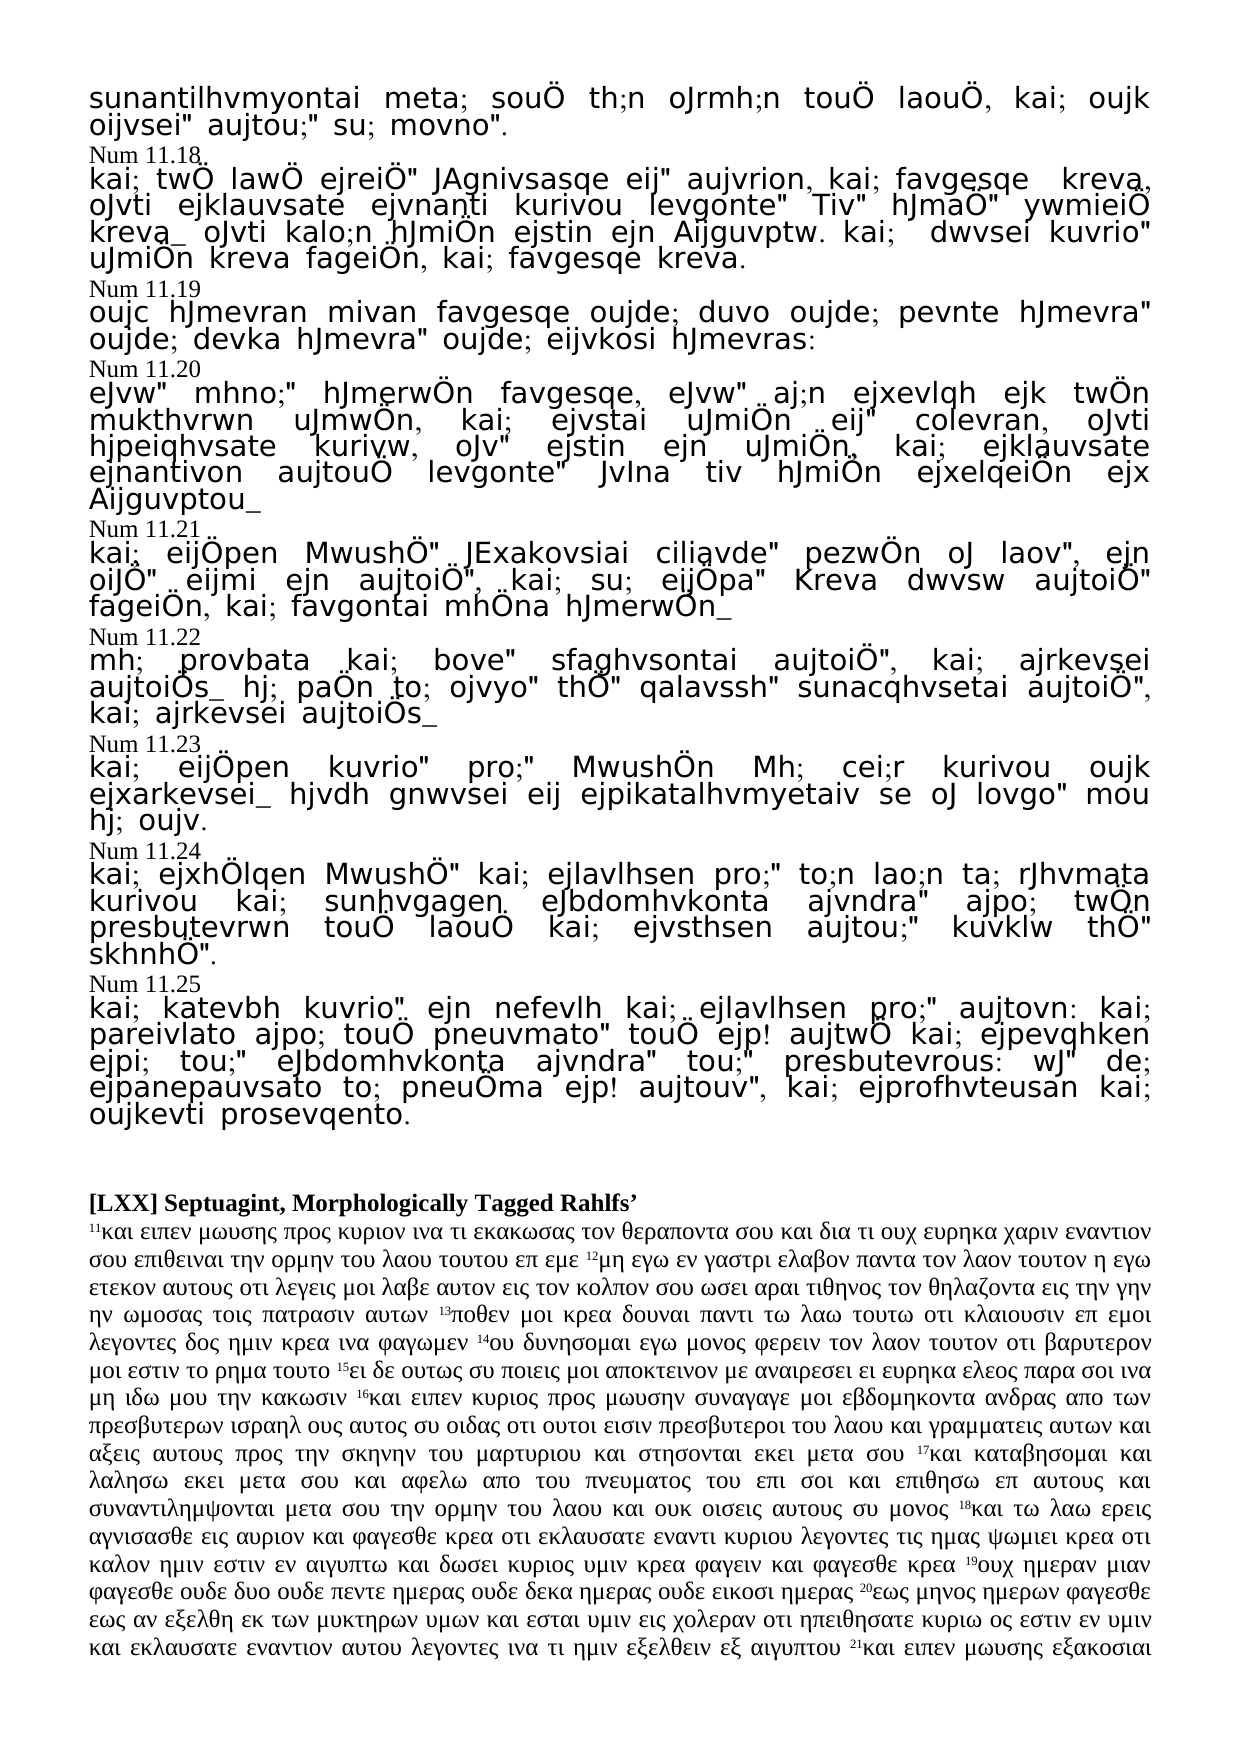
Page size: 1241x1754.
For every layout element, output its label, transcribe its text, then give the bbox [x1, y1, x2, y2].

text Num 11.19 [88, 275, 1152, 303]
text kai; eijÖpen kuvrio" pro;" MwushÖn Mh; cei;r kurivou oujk ejxarkevsei_ hjvdh gnwvsei eij ejpikatalhvmyetaiv se oJ lovgo" mou hj; oujv. [88, 757, 1152, 837]
text [LXX] Septuagint, Morphologically Tagged Rahlfs’ [88, 1189, 1152, 1217]
text Num 11.25 [88, 970, 1152, 998]
text eJvw" mhno;" hJmerwÖn favgesqe, eJvw" aj;n ejxevlqh ejk twÖn mukthvrwn uJmwÖn, kai; ejvstai uJmiÖn eij" colevran, oJvti hjpeiqhvsate kurivw, oJv" ejstin ejn uJmiÖn, kai; ejklauvsate ejnantivon aujtouÖ levgonte" JvIna tiv hJmiÖn ejxelqeiÖn ejx Aijguvptou_ [88, 383, 1152, 516]
text 11και ειπεν μωυσης προς κυριον ινα τι εκακωσας τον θεραποντα σου και δια τι ουχ ευρηκα χαριν εναντιον σου επιθειναι την ορμην του λαου τουτου επ εμε 12μη εγω εν γαστρι ελαβον παντα τον λαον τουτον η εγω ετεκον αυτους οτι λεγεις μοι λαβε αυτον εις τον κολπον σου ωσει αραι τιθηνος τον θηλαζοντα εις την γην ην ωμοσας τοις πατρασιν αυτων 13ποθεν μοι κρεα δουναι παντι τω λαω τουτω οτι κλαιουσιν επ εμοι λεγοντες δος ημιν κρεα ινα φαγωμεν 14ου δυνησομαι εγω μονος φερειν τον λαον τουτον οτι βαρυτερον μοι εστιν το ρημα τουτο 15ει δε ουτως συ ποιεις μοι αποκτεινον με αναιρεσει ει ευρηκα ελεος παρα σοι ινα μη ιδω μου την κακωσιν 16και ειπεν κυριος προς μωυσην συναγαγε μοι εβδομηκοντα ανδρας απο των πρεσβυτερων ισραηλ ους αυτος συ οιδας οτι ουτοι εισιν πρεσβυτεροι του λαου και γραμματεις αυτων και αξεις αυτους προς την σκηνην του μαρτυριου και στησονται εκει μετα σου 17και καταβησομαι και λαλησω εκει μετα σου και αφελω απο του πνευματος του επι σοι και επιθησω επ αυτους και συναντιλημψονται μετα σου την ορμην του λαου και ουκ οισεις αυτους συ μονος 18και τω λαω ερεις αγνισασθε εις αυριον και φαγεσθε κρεα οτι εκλαυσατε εναντι κυριου λεγοντες τις ημας ψωμιει κρεα οτι καλον ημιν εστιν εν αιγυπτω και δωσει κυριος υμιν κρεα φαγειν και φαγεσθε κρεα 19ουχ ημεραν μιαν φαγεσθε ουδε δυο ουδε πεντε ημερας ουδε δεκα ημερας ουδε εικοσι ημερας 20εως μηνος ημερων φαγεσθε εως αν εξελθη εκ των μυκτηρων υμων και εσται υμιν εις χολεραν οτι ηπειθησατε κυριω ος εστιν εν υμιν και εκλαυσατε εναντιον αυτου λεγοντες ινα τι ημιν εξελθειν εξ αιγυπτου 21και ειπεν μωυσης εξακοσιαι [88, 1217, 1152, 1661]
text sunantilhvmyontai meta; souÖ th;n oJrmh;n touÖ laouÖ, kai; oujk oijvsei" aujtou;" su; movno". [88, 88, 1152, 141]
text kai; katevbh kuvrio" ejn nefevlh kai; ejlavlhsen pro;" aujtovn: kai; pareivlato ajpo; touÖ pneuvmato" touÖ ejp! aujtwÖ kai; ejpevqhken ejpi; tou;" eJbdomhvkonta ajvndra" tou;" presbutevrous: wJ" de; ejpanepauvsato to; pneuÖma ejp! aujtouv", kai; ejprofhvteusan kai; oujkevti prosevqento. [88, 998, 1152, 1130]
text Num 11.21 [88, 516, 1152, 543]
text oujc hJmevran mivan favgesqe oujde; duvo oujde; pevnte hJmevra" oujde; devka hJmevra" oujde; eijvkosi hJmevras: [88, 303, 1152, 356]
text kai; ejxhÖlqen MwushÖ" kai; ejlavlhsen pro;" to;n lao;n ta; rJhvmata kurivou kai; sunhvgagen eJbdomhvkonta ajvndra" ajpo; twÖn presbutevrwn touÖ laouÖ kai; ejvsthsen aujtou;" kuvklw thÖ" skhnhÖ". [88, 864, 1152, 970]
text kai; twÖ lawÖ ejreiÖ" JAgnivsasqe eij" aujvrion, kai; favgesqe kreva, oJvti ejklauvsate ejvnanti kurivou levgonte" Tiv" hJmaÖ" ywmieiÖ kreva_ oJvti kalo;n hJmiÖn ejstin ejn Aijguvptw. kai; dwvsei kuvrio" uJmiÖn kreva fageiÖn, kai; favgesqe kreva. [88, 169, 1152, 275]
text Num 11.18 [88, 141, 1152, 169]
text Num 11.23 [88, 730, 1152, 757]
text Num 11.20 [88, 356, 1152, 383]
text Num 11.22 [88, 623, 1152, 650]
text mh; provbata kai; bove" sfaghvsontai aujtoiÖ", kai; ajrkevsei aujtoiÖs_ hj; paÖn to; ojvyo" thÖ" qalavssh" sunacqhvsetai aujtoiÖ", kai; ajrkevsei aujtoiÖs_ [88, 650, 1152, 730]
text Num 11.24 [88, 837, 1152, 864]
text kai; eijÖpen MwushÖ" JExakovsiai ciliavde" pezwÖn oJ laov", ejn oiJÖ" eijmi ejn aujtoiÖ", kai; su; eijÖpa" Kreva dwvsw aujtoiÖ" fageiÖn, kai; favgontai mhÖna hJmerwÖn_ [88, 543, 1152, 623]
